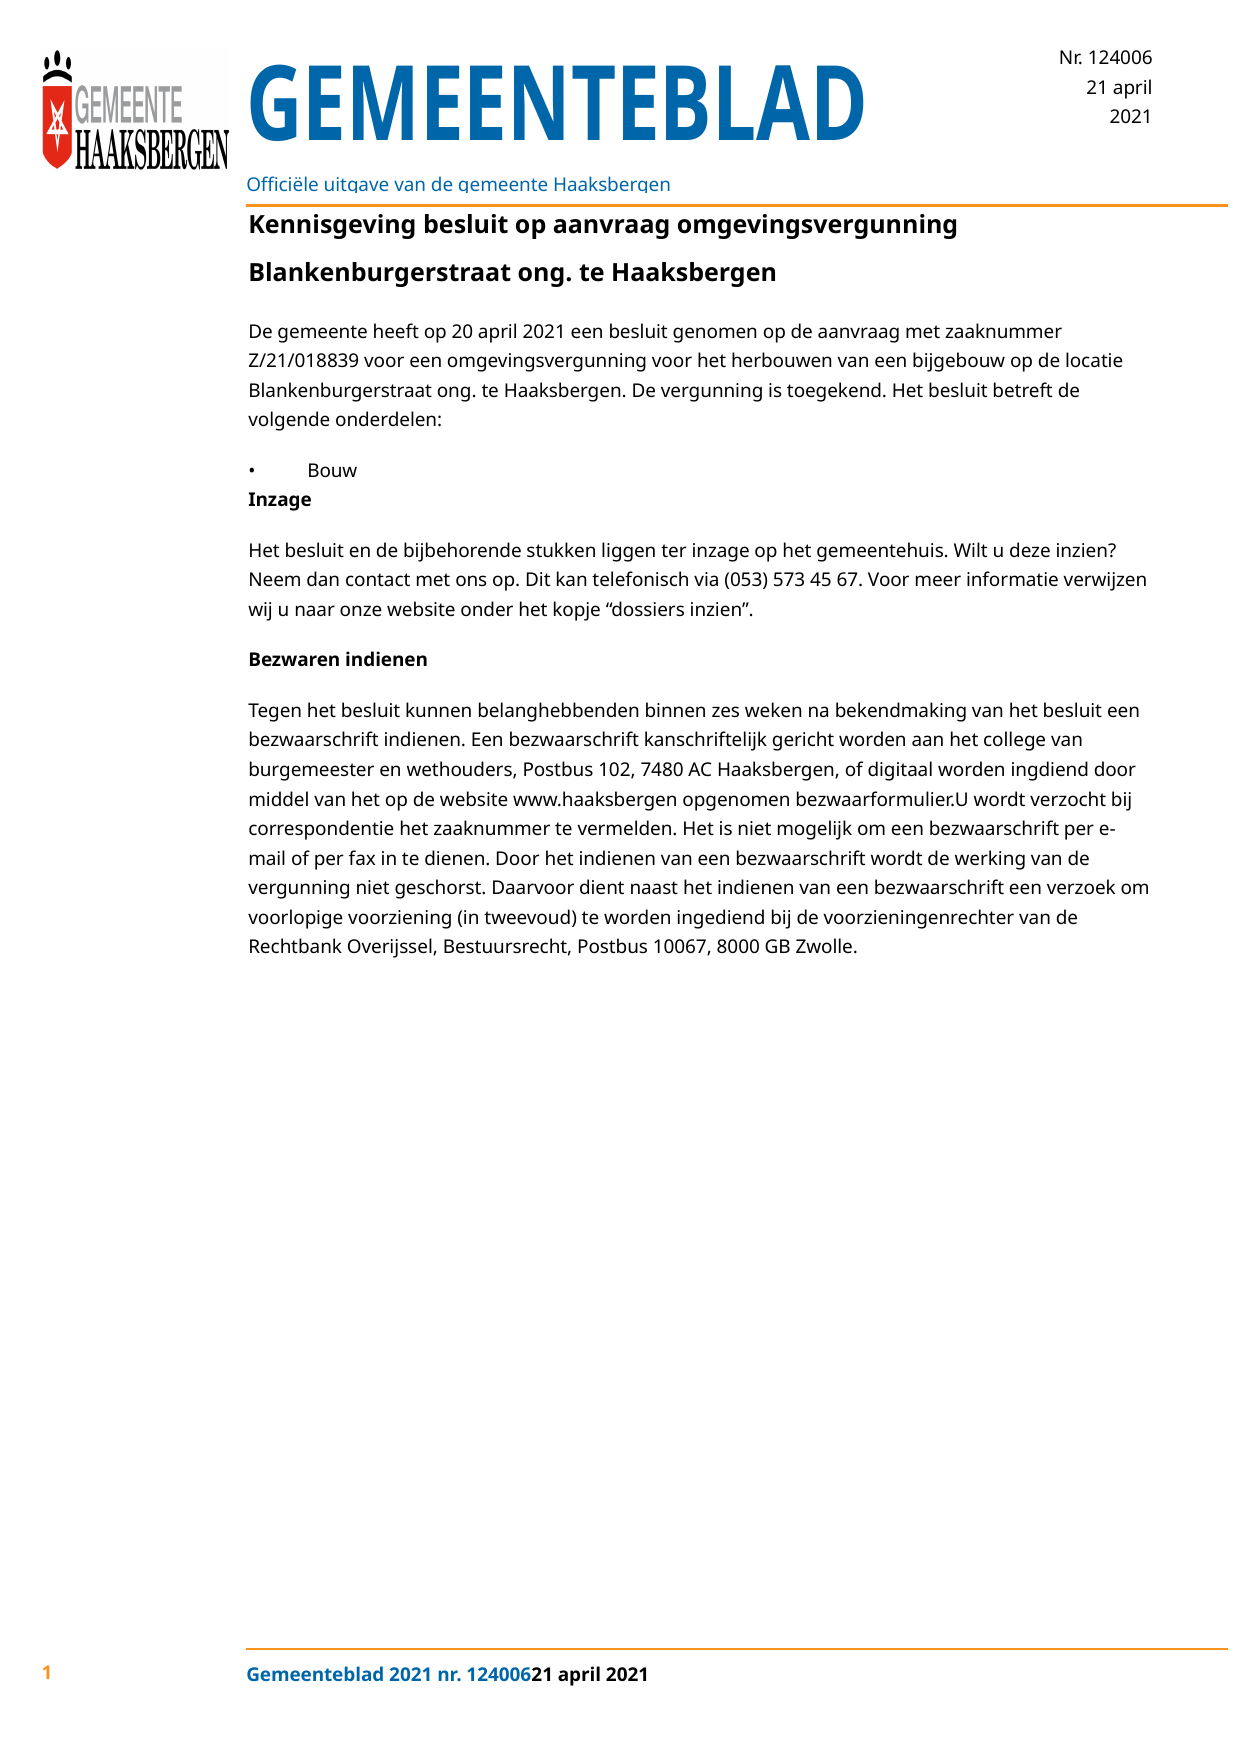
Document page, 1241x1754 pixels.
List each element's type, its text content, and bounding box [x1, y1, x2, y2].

text De gemeente heeft op 20 april 2021 een besluit genomen op de aanvraag met zaaknummer Z/21/018839 voor een omgevingsvergunning voor het herbouwen van een bijgebouw op de locatie Blankenburgerstraat ong. te Haaksbergen. De vergunning is toegekend. Het besluit betreft de volgende onderdelen: [248, 318, 1152, 432]
text Inzage [248, 487, 1152, 512]
text Het besluit en de bijbehorende stukken liggen ter inzage op het gemeentehuis. Wilt u deze inzien? Neem dan contact met ons op. Dit kan telefonisch via (053) 573 45 67. Voor meer informatie verwijzen wij u naar onze website onder het kopje “dossiers inzien”. [248, 537, 1152, 622]
list Bouw [248, 457, 1152, 483]
text Bezwaren indienen [248, 647, 1152, 672]
text Kennisgeving besluit op aanvraag omgevingsvergunning Blankenburgerstraat ong. te Haaksbergen [248, 207, 1152, 288]
picture [41, 47, 231, 172]
text Tegen het besluit kunnen belanghebbenden binnen zes weken na bekendmaking van het besluit een bezwaarschrift indienen. Een bezwaarschrift kanschriftelijk gericht worden aan het college van burgemeester en wethouders, Postbus 102, 7480 AC Haaksbergen, of digitaal worden ingdiend door middel van het op de website www.haaksbergen opgenomen bezwaarformulier.U wordt verzocht bij correspondentie het zaaknummer te vermelden. Het is niet mogelijk om een bezwaarschrift per e-mail of per fax in te dienen. Door het indienen van een bezwaarschrift wordt de werking van de vergunning niet geschorst. Daarvoor dient naast het indienen van een bezwaarschrift een verzoek om voorlopige voorziening (in tweevoud) te worden ingediend bij de voorzieningenrechter van de Rechtbank Overijssel, Bestuursrecht, Postbus 10067, 8000 GB Zwolle. [248, 697, 1152, 959]
